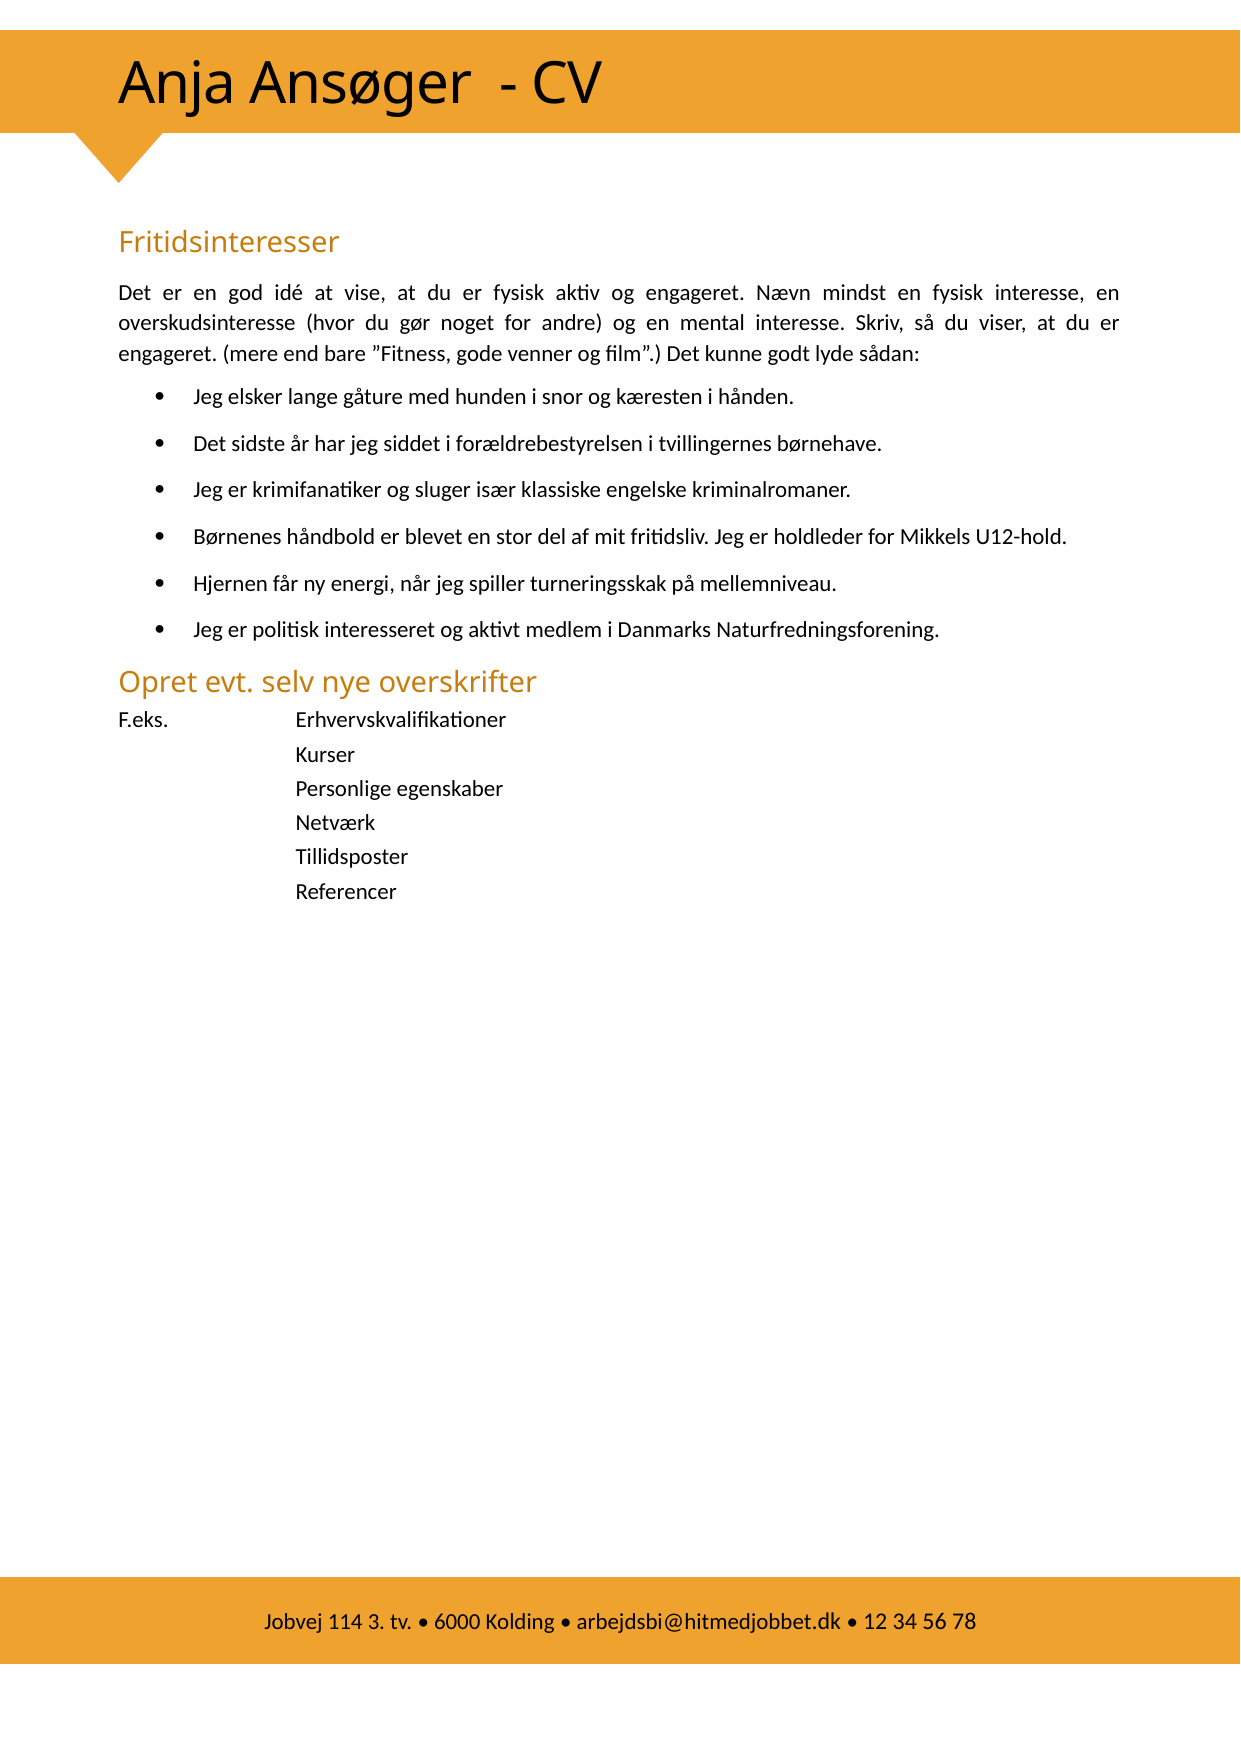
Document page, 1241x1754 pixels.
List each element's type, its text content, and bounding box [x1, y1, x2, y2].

text Referencer [118, 877, 1122, 905]
text Netværk [118, 808, 1122, 836]
list Jeg er politisk interesseret og aktivt medlem i Danmarks Naturfredningsforening. [156, 615, 1122, 643]
list Jeg elsker lange gåture med hunden i snor og kæresten i hånden. [156, 382, 1122, 410]
list Børnenes håndbold er blevet en stor del af mit fritidsliv. Jeg er holdleder for Mikkels U12-hold. [156, 522, 1122, 550]
list Jeg er krimifanatiker og sluger især klassiske engelske kriminalromaner. [156, 476, 1122, 503]
list Det sidste år har jeg siddet i forældrebestyrelsen i tvillingernes børnehave. [156, 429, 1122, 457]
text Personlige egenskaber [118, 774, 1122, 802]
subtitle Opret evt. selv nye overskrifter [118, 662, 1122, 701]
text F.eks. Erhvervskvalifikationer [118, 705, 1122, 733]
text Det er en god idé at vise, at du er fysisk aktiv og engageret. Nævn mindst en fysisk interesse, en overskudsinteresse (hvor du gør noget for andre) og en mental interesse. Skriv, så du viser, at du er engageret. (mere end bare ”Fitness, gode venner og film”.) Det kunne godt lyde sådan: [118, 278, 1122, 367]
text Tillidsposter [118, 842, 1122, 871]
list Hjernen får ny energi, når jeg spiller turneringsskak på mellemniveau. [156, 569, 1122, 597]
subtitle Fritidsinteresser [118, 222, 1122, 261]
text Kurser [118, 740, 1122, 768]
